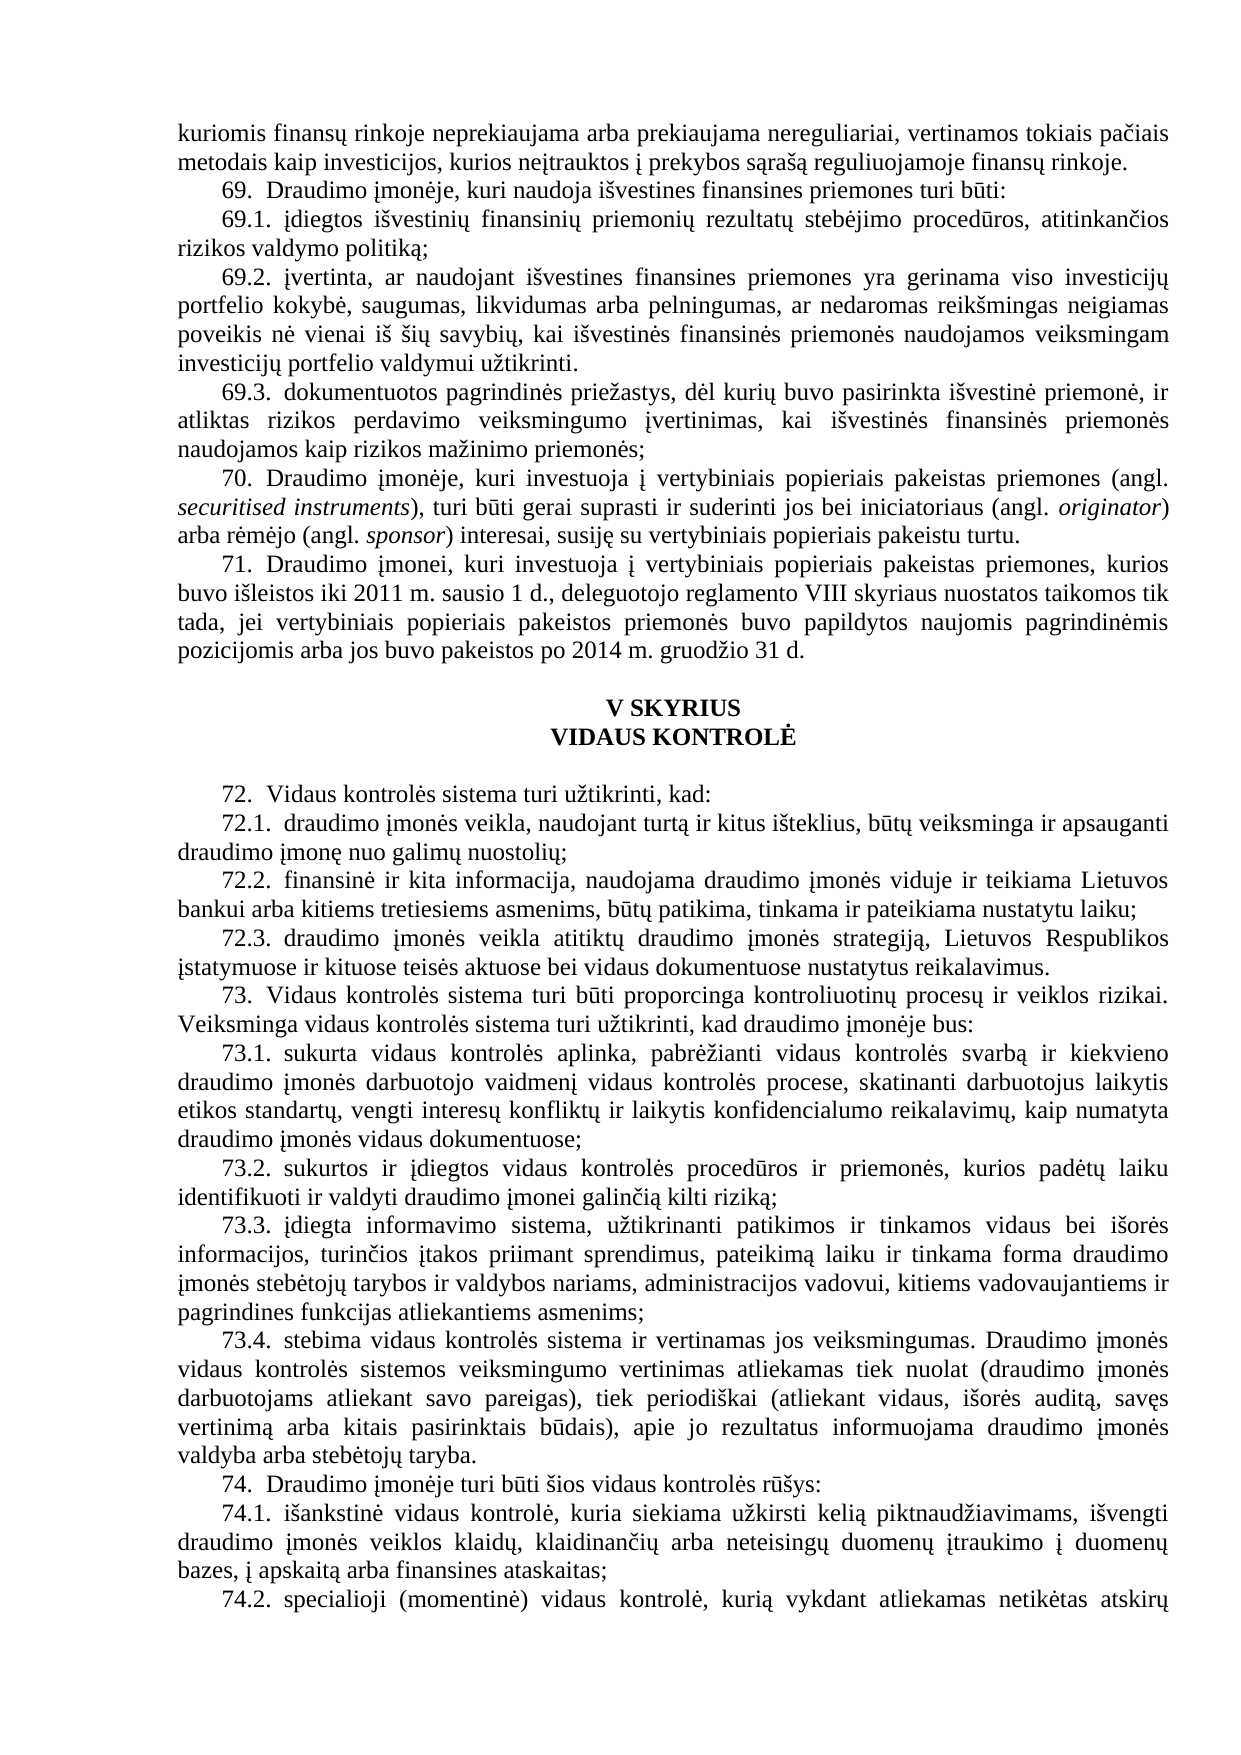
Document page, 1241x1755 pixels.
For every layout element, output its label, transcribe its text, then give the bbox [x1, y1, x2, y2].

text 72.2. finansinė ir kita informacija, naudojama draudimo įmonės viduje ir teikiama Lietuvos bankui arba kitiems tretiesiems asmenims, būtų patikima, tinkama ir pateikiama nustatytu laiku; [177, 866, 1169, 923]
text 73. Vidaus kontrolės sistema turi būti proporcinga kontroliuotinų procesų ir veiklos rizikai. Veiksminga vidaus kontrolės sistema turi užtikrinti, kad draudimo įmonėje bus: [177, 981, 1169, 1038]
text 73.1. sukurta vidaus kontrolės aplinka, pabrėžianti vidaus kontrolės svarbą ir kiekvieno draudimo įmonės darbuotojo vaidmenį vidaus kontrolės procese, skatinanti darbuotojus laikytis etikos standartų, vengti interesų konfliktų ir laikytis konfidencialumo reikalavimų, kaip numatyta draudimo įmonės vidaus dokumentuose; [177, 1038, 1169, 1153]
text 74. Draudimo įmonėje turi būti šios vidaus kontrolės rūšys: [177, 1469, 1169, 1498]
text 73.3. įdiegta informavimo sistema, užtikrinanti patikimos ir tinkamos vidaus bei išorės informacijos, turinčios įtakos priimant sprendimus, pateikimą laiku ir tinkama forma draudimo įmonės stebėtojų tarybos ir valdybos nariams, administracijos vadovui, kitiems vadovaujantiems ir pagrindines funkcijas atliekantiems asmenims; [177, 1211, 1169, 1326]
text V SKYRIUS [177, 693, 1169, 722]
text 73.4. stebima vidaus kontrolės sistema ir vertinamas jos veiksmingumas. Draudimo įmonės vidaus kontrolės sistemos veiksmingumo vertinimas atliekamas tiek nuolat (draudimo įmonės darbuotojams atliekant savo pareigas), tiek periodiškai (atliekant vidaus, išorės auditą, savęs vertinimą arba kitais pasirinktais būdais), apie jo rezultatus informuojama draudimo įmonės valdyba arba stebėtojų taryba. [177, 1326, 1169, 1469]
text 69. Draudimo įmonėje, kuri naudoja išvestines finansines priemones turi būti: [177, 176, 1169, 204]
text 74.2. specialioji (momentinė) vidaus kontrolė, kurią vykdant atliekamas netikėtas atskirų [177, 1584, 1169, 1613]
text 69.2. įvertinta, ar naudojant išvestines finansines priemones yra gerinama viso investicijų portfelio kokybė, saugumas, likvidumas arba pelningumas, ar nedaromas reikšmingas neigiamas poveikis nė vienai iš šių savybių, kai išvestinės finansinės priemonės naudojamos veiksmingam investicijų portfelio valdymui užtikrinti. [177, 262, 1169, 377]
text 70. Draudimo įmonėje, kuri investuoja į vertybiniais popieriais pakeistas priemones (angl. securitised instruments), turi būti gerai suprasti ir suderinti jos bei iniciatoriaus (angl. originator) arba rėmėjo (angl. sponsor) interesai, susiję su vertybiniais popieriais pakeistu turtu. [177, 463, 1169, 549]
text kuriomis finansų rinkoje neprekiaujama arba prekiaujama nereguliariai, vertinamos tokiais pačiais metodais kaip investicijos, kurios neįtrauktos į prekybos sąrašą reguliuojamoje finansų rinkoje. [177, 118, 1169, 176]
text 69.3. dokumentuotos pagrindinės priežastys, dėl kurių buvo pasirinkta išvestinė priemonė, ir atliktas rizikos perdavimo veiksmingumo įvertinimas, kai išvestinės finansinės priemonės naudojamos kaip rizikos mažinimo priemonės; [177, 377, 1169, 463]
text 74.1. išankstinė vidaus kontrolė, kuria siekiama užkirsti kelią piktnaudžiavimams, išvengti draudimo įmonės veiklos klaidų, klaidinančių arba neteisingų duomenų įtraukimo į duomenų bazes, į apskaitą arba finansines ataskaitas; [177, 1498, 1169, 1584]
text 73.2. sukurtos ir įdiegtos vidaus kontrolės procedūros ir priemonės, kurios padėtų laiku identifikuoti ir valdyti draudimo įmonei galinčią kilti riziką; [177, 1153, 1169, 1211]
text 72.1. draudimo įmonės veikla, naudojant turtą ir kitus išteklius, būtų veiksminga ir apsauganti draudimo įmonę nuo galimų nuostolių; [177, 808, 1169, 866]
text VIDAUS KONTROLĖ [177, 722, 1169, 751]
text 72.3. draudimo įmonės veikla atitiktų draudimo įmonės strategiją, Lietuvos Respublikos įstatymuose ir kituose teisės aktuose bei vidaus dokumentuose nustatytus reikalavimus. [177, 923, 1169, 981]
text 71. Draudimo įmonei, kuri investuoja į vertybiniais popieriais pakeistas priemones, kurios buvo išleistos iki 2011 m. sausio 1 d., deleguotojo reglamento VIII skyriaus nuostatos taikomos tik tada, jei vertybiniais popieriais pakeistos priemonės buvo papildytos naujomis pagrindinėmis pozicijomis arba jos buvo pakeistos po 2014 m. gruodžio 31 d. [177, 549, 1169, 664]
text 69.1. įdiegtos išvestinių finansinių priemonių rezultatų stebėjimo procedūros, atitinkančios rizikos valdymo politiką; [177, 204, 1169, 262]
text 72. Vidaus kontrolės sistema turi užtikrinti, kad: [177, 779, 1169, 808]
